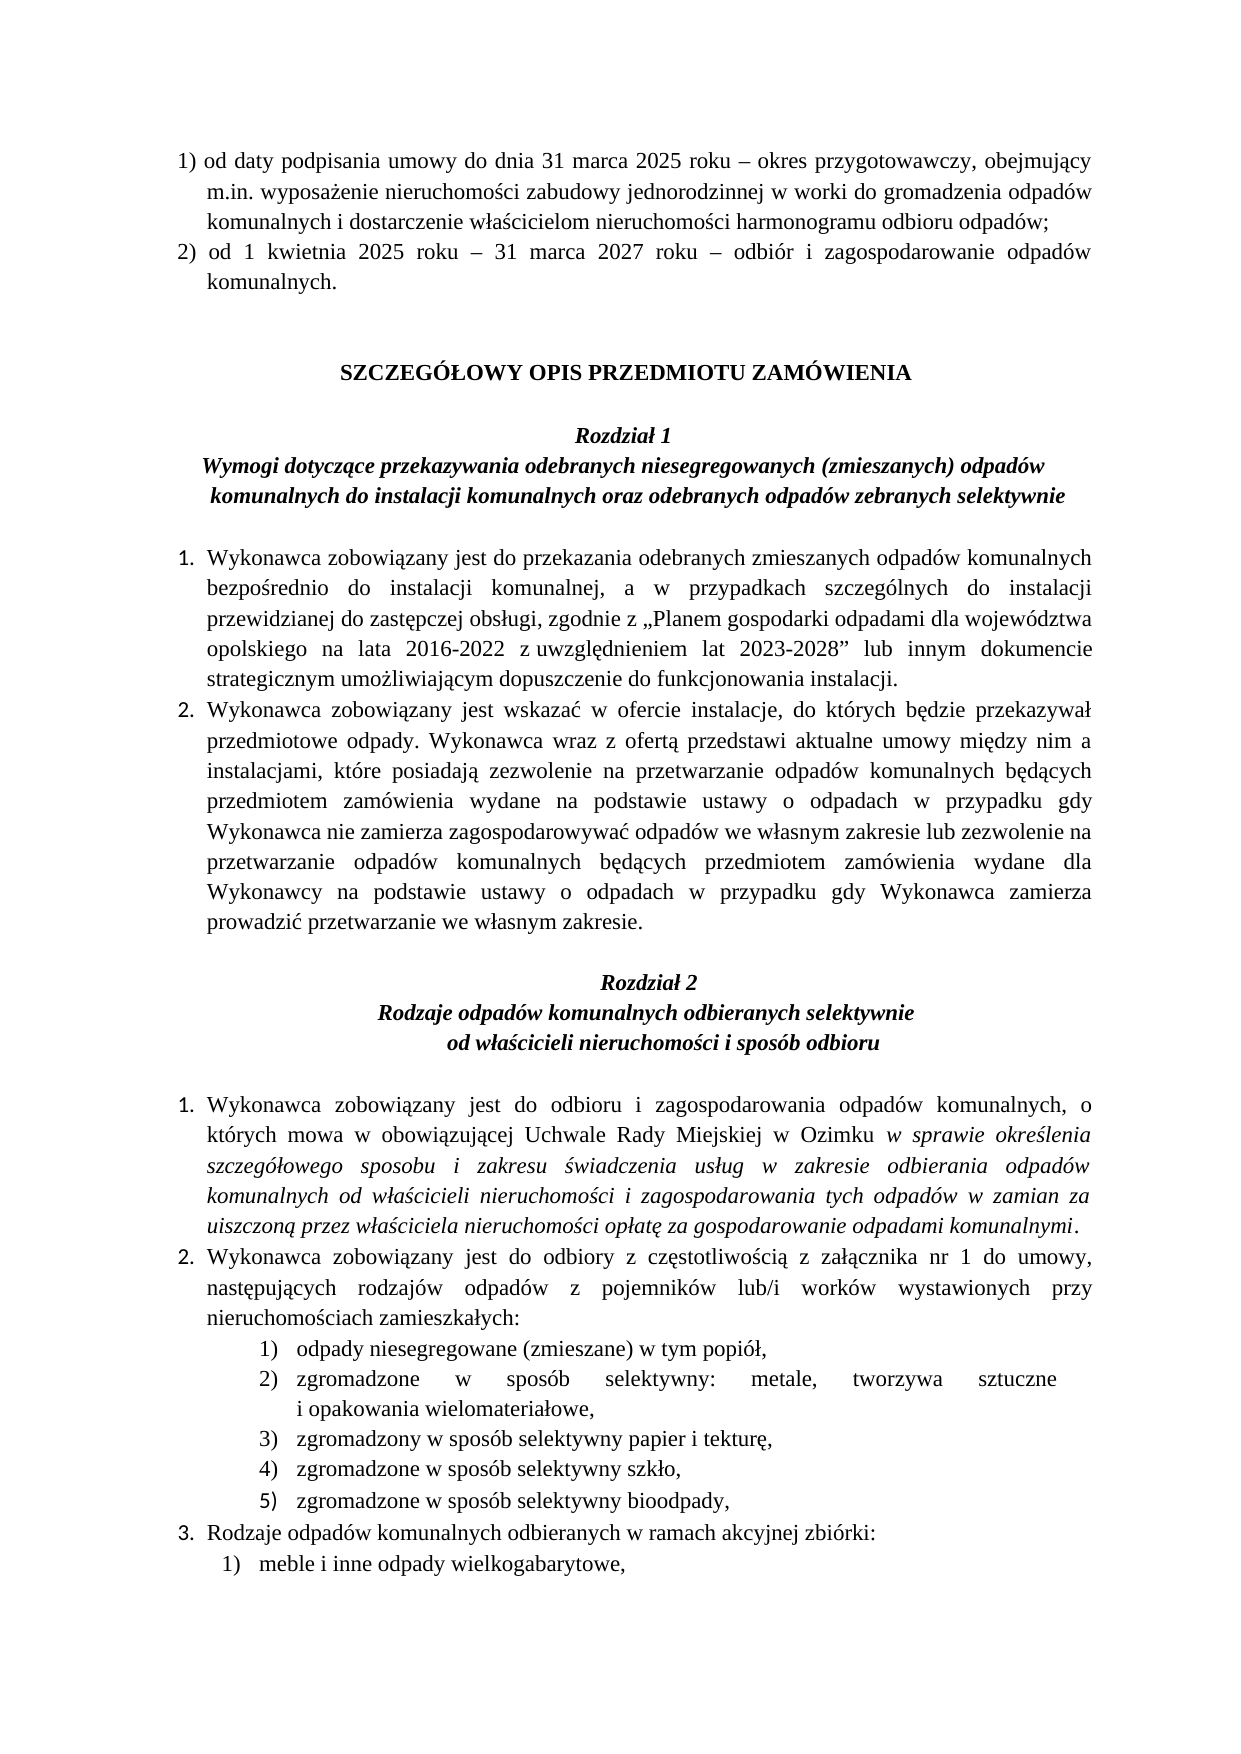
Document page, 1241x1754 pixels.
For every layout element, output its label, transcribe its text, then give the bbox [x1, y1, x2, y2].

list zgromadzone w sposób selektywny bioodpady, [259, 1486, 1093, 1514]
list Rodzaje odpadów komunalnych odbieranych w ramach akcyjnej zbiórki: [177, 1518, 1093, 1546]
text 2) od 1 kwietnia 2025 roku – 31 marca 2027 roku – odbiór i zagospodarowanie odpadów komunalnych. [177, 238, 1093, 295]
text Rozdział 2 [207, 969, 1093, 995]
list odpady niesegregowane (zmieszane) w tym popiół, [259, 1335, 1093, 1361]
list Wykonawca zobowiązany jest wskazać w ofercie instalacje, do których będzie przekazywał przedmiotowe odpady. Wykonawca wraz z ofertą przedstawi aktualne umowy między nim a instalacjami, które posiadają zezwolenie na przetwarzanie odpadów komunalnych będących przedmiotem zamówienia wydane na podstawie ustawy o odpadach w przypadku gdy Wykonawca nie zamierza zagospodarowywać odpadów we własnym zakresie lub zezwolenie na przetwarzanie odpadów komunalnych będących przedmiotem zamówienia wydane dla Wykonawcy na podstawie ustawy o odpadach w przypadku gdy Wykonawca zamierza prowadzić przetwarzanie we własnym zakresie. [177, 695, 1093, 935]
list Wykonawca zobowiązany jest do przekazania odebranych zmieszanych odpadów komunalnych bezpośrednio do instalacji komunalnej, a w przypadkach szczególnych do instalacji przewidzianej do zastępczej obsługi, zgodnie z „Planem gospodarki odpadami dla województwa opolskiego na lata 2016-2022 z uwzględnieniem lat 2023-2028” lub innym dokumencie strategicznym umożliwiającym dopuszczenie do funkcjonowania instalacji. [177, 543, 1093, 691]
list zgromadzone w sposób selektywny szkło, [259, 1456, 1093, 1482]
text Wymogi dotyczące przekazywania odebranych niesegregowanych (zmieszanych) odpadów komunalnych do instalacji komunalnych oraz odebranych odpadów zebranych selektywnie [156, 452, 1093, 508]
text SZCZEGÓŁOWY OPIS PRZEDMIOTU ZAMÓWIENIA [207, 359, 1093, 418]
text 1) od daty podpisania umowy do dnia 31 marca 2025 roku – okres przygotowawczy, obejmujący m.in. wyposażenie nieruchomości zabudowy jednorodzinnej w worki do gromadzenia odpadów komunalnych i dostarczenie właścicielom nieruchomości harmonogramu odbioru odpadów; [177, 148, 1093, 234]
text Rozdział 1 [156, 422, 1093, 448]
list Wykonawca zobowiązany jest do odbiory z częstotliwością z załącznika nr 1 do umowy, następujących rodzajów odpadów z pojemników lub/i worków wystawionych przy nieruchomościach zamieszkałych: [177, 1242, 1093, 1331]
text Rodzaje odpadów komunalnych odbieranych selektywnie od właścicieli nieruchomości i sposób odbioru [207, 999, 1093, 1056]
list meble i inne odpady wielkogabarytowe, [221, 1550, 1093, 1576]
list zgromadzony w sposób selektywny papier i tekturę, [259, 1425, 1093, 1452]
list Wykonawca zobowiązany jest do odbioru i zagospodarowania odpadów komunalnych, o których mowa w obowiązującej Uchwale Rady Miejskiej w Ozimku w sprawie określenia szczegółowego sposobu i zakresu świadczenia usług w zakresie odbierania odpadów komunalnych od właścicieli nieruchomości i zagospodarowania tych odpadów w zamian za uiszczoną przez właściciela nieruchomości opłatę za gospodarowanie odpadami komunalnymi. [177, 1090, 1093, 1238]
list zgromadzone w sposób selektywny: metale, tworzywa sztuczne i opakowania wielomateriałowe, [259, 1365, 1093, 1421]
